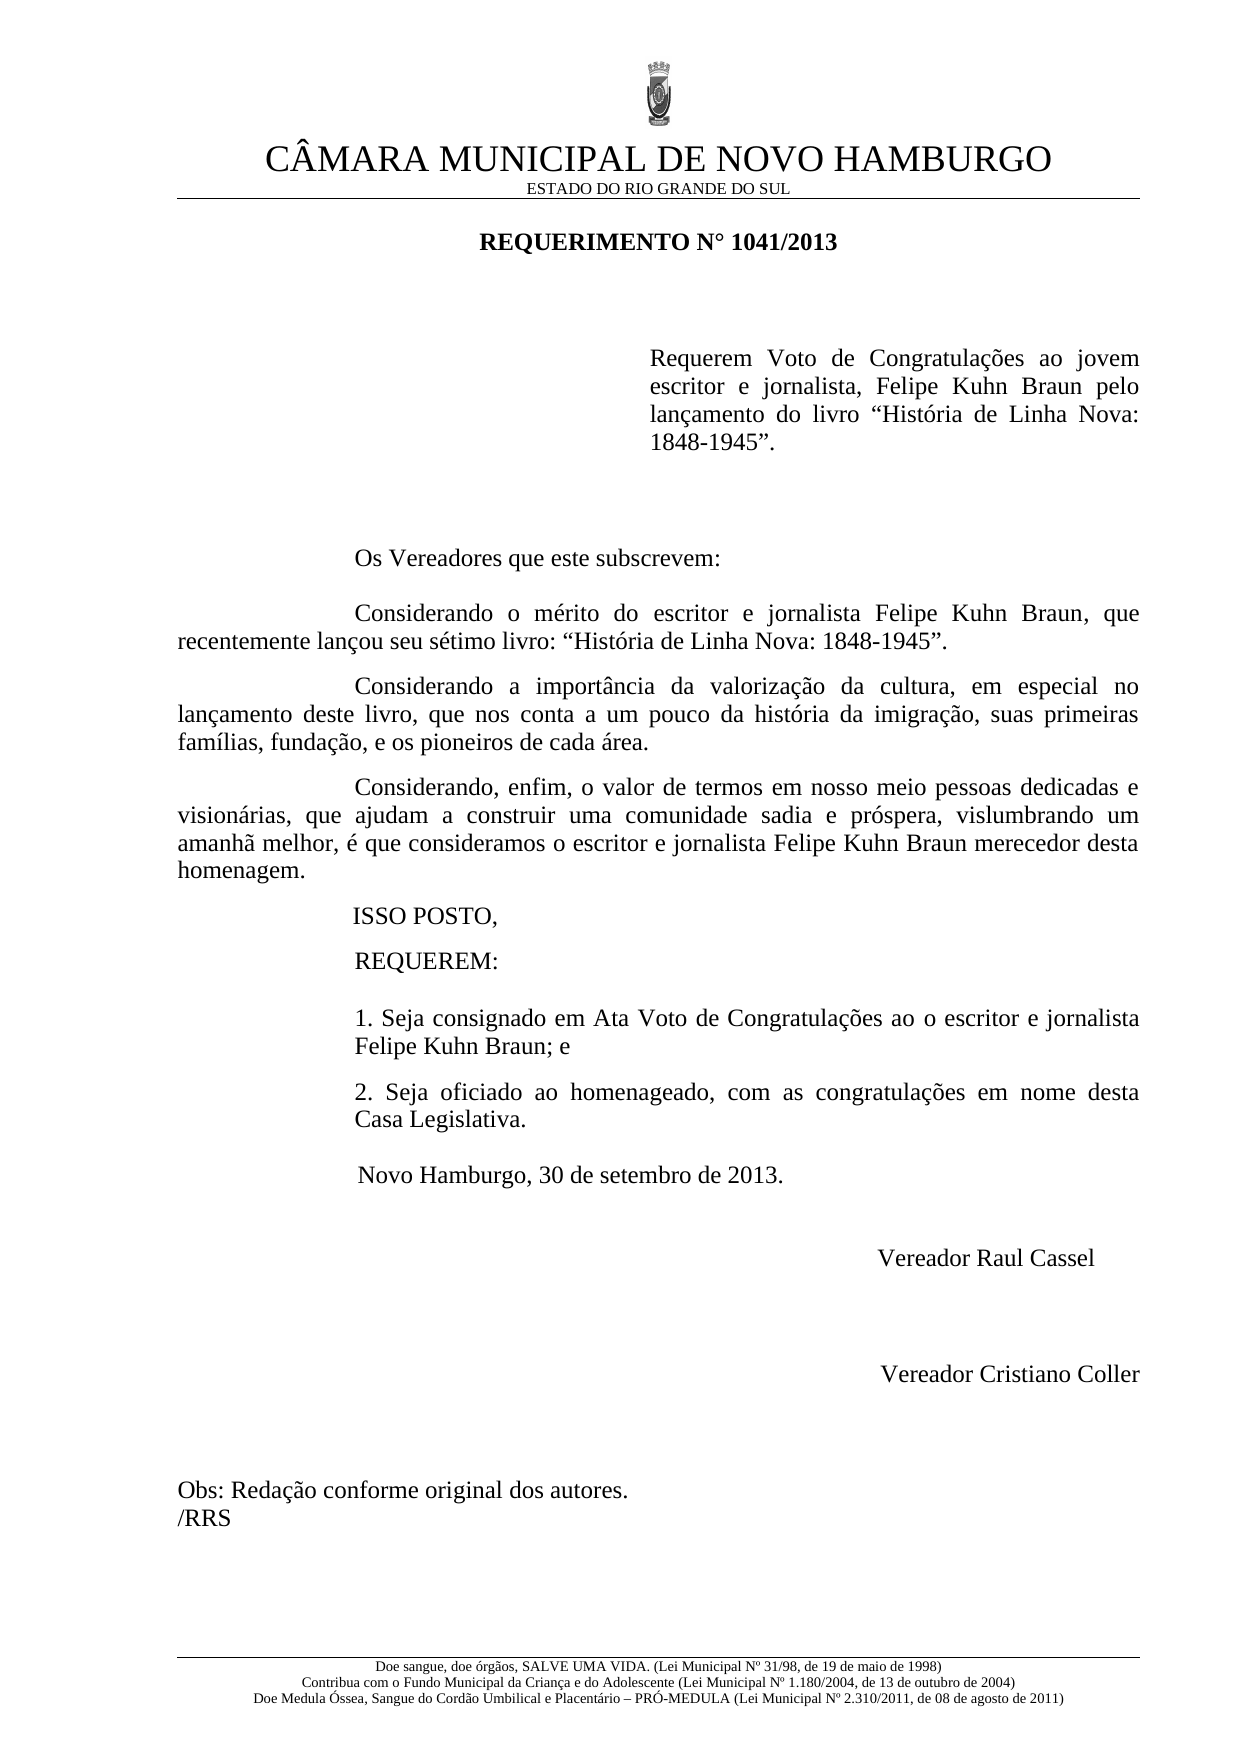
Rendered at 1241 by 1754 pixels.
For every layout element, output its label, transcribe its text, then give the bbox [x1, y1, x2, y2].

text Os Vereadores que este subscrevem: [177, 544, 1140, 572]
text Vereador Cristiano Coller [178, 1360, 1140, 1388]
text REQUEREM: [177, 947, 1140, 975]
title REQUERIMENTO N° 1041/2013 [177, 228, 1140, 256]
text /RRS [177, 1504, 1140, 1532]
text Requerem Voto de Congratulações ao jovem escritor e jornalista, Felipe Kuhn Braun pelo lançamento do livro “História de Linha Nova: 1848-1945”. [649, 344, 1140, 455]
text ISSO POSTO, [352, 902, 1140, 929]
text Novo Hamburgo, 30 de setembro de 2013. [177, 1161, 1140, 1188]
text 1. Seja consignado em Ata Voto de Congratulações ao o escritor e jornalista Felipe Kuhn Braun; e [354, 1004, 1140, 1060]
text Obs: Redação conforme original dos autores. [177, 1476, 1140, 1504]
text Vereador Raul Cassel [177, 1244, 1140, 1272]
text 2. Seja oficiado ao homenageado, com as congratulações em nome desta Casa Legislativa. [354, 1078, 1140, 1133]
text Considerando, enfim, o valor de termos em nosso meio pessoas dedicadas e visionárias, que ajudam a construir uma comunidade sadia e próspera, vislumbrando um amanhã melhor, é que consideramos o escritor e jornalista Felipe Kuhn Braun merecedor desta homenagem. [177, 773, 1140, 884]
text Considerando o mérito do escritor e jornalista Felipe Kuhn Braun, que recentemente lançou seu sétimo livro: “História de Linha Nova: 1848-1945”. [177, 599, 1140, 655]
text Considerando a importância da valorização da cultura, em especial no lançamento deste livro, que nos conta a um pouco da história da imigração, suas primeiras famílias, fundação, e os pioneiros de cada área. [177, 672, 1140, 756]
